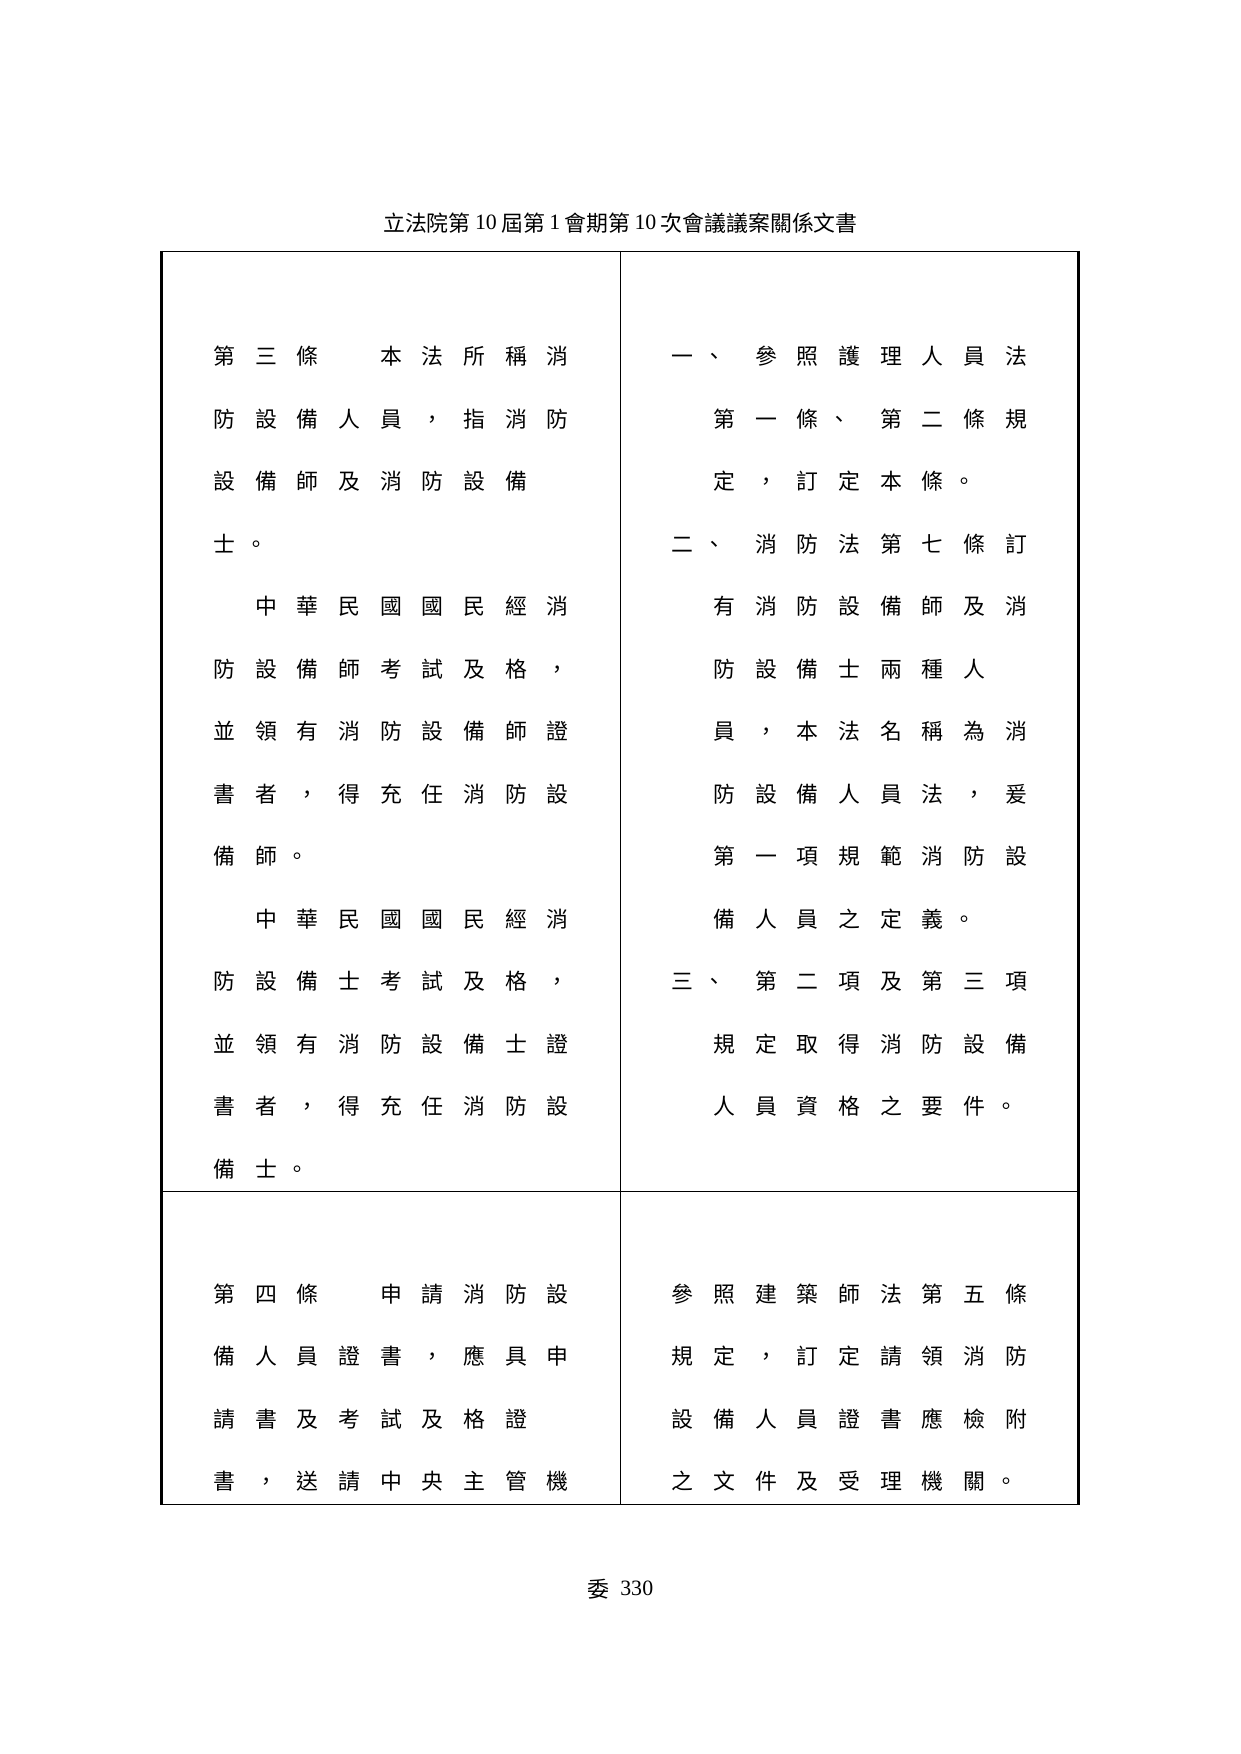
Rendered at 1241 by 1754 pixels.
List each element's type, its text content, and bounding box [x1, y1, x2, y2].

table_cell 第三條 本法所稱消防設備人員，指消防設備師及消防設備士。 中華民國國民經消防設備師考試及格，並領有消防設備師證書者，得充任消防設備師。 中華民國國民經消防設備士考試及格，並領有消防設備士證書者，得充任消防設備士。 [163, 252, 620, 1191]
table_cell 參照建築師法第五條規定，訂定請領消防設備人員證書應檢附之文件及受理機關。 [621, 1192, 1077, 1504]
table_cell 一、參照護理人員法第一條、第二條規定，訂定本條。 二、消防法第七條訂有消防設備師及消防設備士兩種人員，本法名稱為消防設備人員法，爰第一項規範消防設備人員之定義。 三、第二項及第三項規定取得消防設備人員資格之要件。 [621, 252, 1077, 1191]
table_cell 第四條 申請消防設備人員證書，應具申請書及考試及格證書，送請中央主管機 [163, 1192, 620, 1504]
